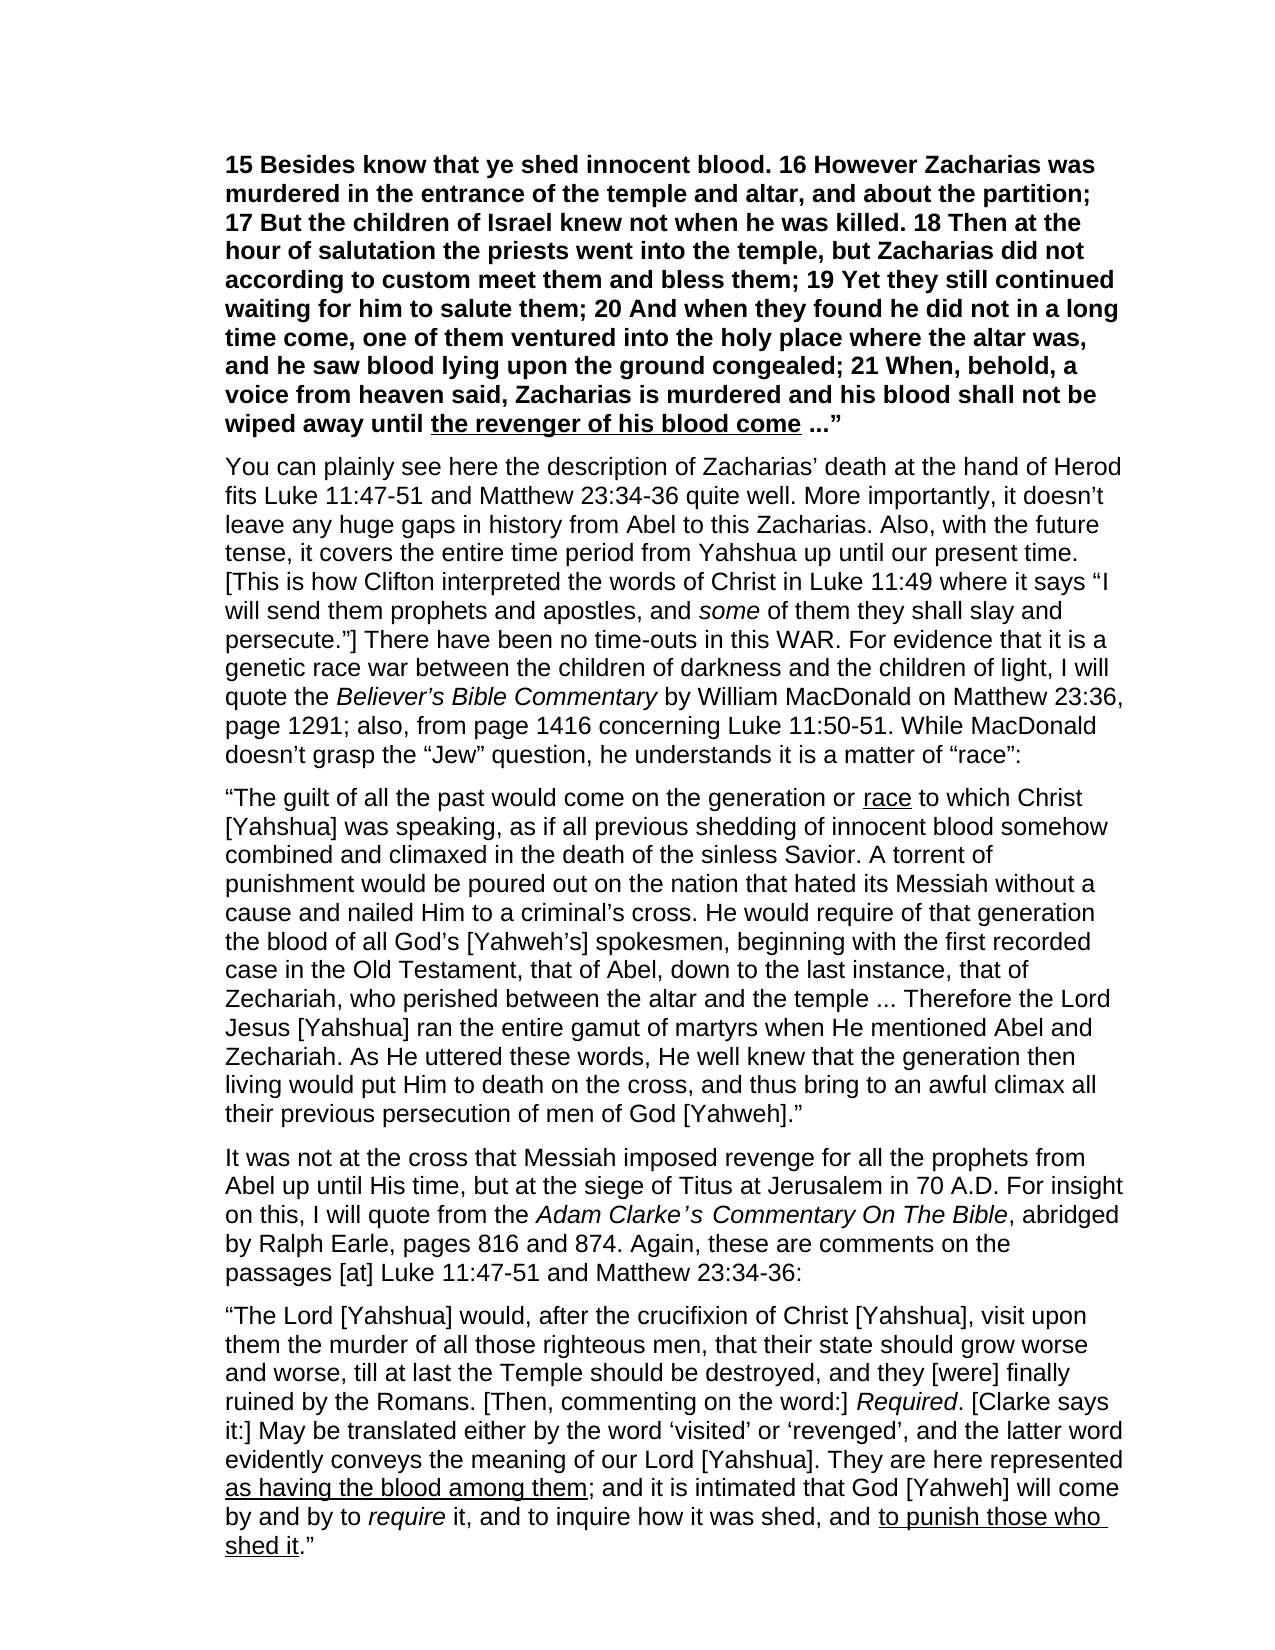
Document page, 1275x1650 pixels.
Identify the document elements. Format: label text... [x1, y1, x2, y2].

text 15 Besides know that ye shed innocent blood. 16 However Zacharias was murdered in the entrance of the temple and altar, and about the partition; 17 But the children of Israel knew not when he was killed. 18 Then at the hour of salutation the priests went into the temple, but Zacharias did not according to custom meet them and bless them; 19 Yet they still continued waiting for him to salute them; 20 And when they found he did not in a long time come, one of them ventured into the holy place where the altar was, and he saw blood lying upon the ground congealed; 21 When, behold, a voice from heaven said, Zacharias is murdered and his blood shall not be wiped away until the revenger of his blood come ...” [225, 150, 1125, 437]
text “The Lord [Yahshua] would, after the crucifixion of Christ [Yahshua], visit upon them the murder of all those righteous men, that their state should grow worse and worse, till at last the Temple should be destroyed, and they [were] finally ruined by the Romans. [Then, commenting on the word:] Required. [Clarke says it:] May be translated either by the word ‘visited’ or ‘revenged’, and the latter word evidently conveys the meaning of our Lord [Yahshua]. They are here represented as having the blood among them; and it is intimated that God [Yahweh] will come by and by to require it, and to inquire how it was shed, and to punish those who shed it.” [225, 1301, 1125, 1559]
text It was not at the cross that Messiah imposed revenge for all the prophets from Abel up until His time, but at the siege of Titus at Jerusalem in 70 A.D. For insight on this, I will quote from the Adam Clarke’s Commentary On The Bible, abridged by Ralph Earle, pages 816 and 874. Again, these are comments on the passages [at] Luke 11:47-51 and Matthew 23:34-36: [225, 1142, 1125, 1286]
text “The guilt of all the past would come on the generation or race to which Christ [Yahshua] was speaking, as if all previous shedding of innocent blood somehow combined and climaxed in the death of the sinless Savior. A torrent of punishment would be poured out on the nation that hated its Messiah without a cause and nailed Him to a criminal’s cross. He would require of that generation the blood of all God’s [Yahweh’s] spokesmen, beginning with the first recorded case in the Old Testament, that of Abel, down to the last instance, that of Zechariah, who perished between the altar and the temple ... Therefore the Lord Jesus [Yahshua] ran the entire gamut of martyrs when He mentioned Abel and Zechariah. As He uttered these words, He well knew that the generation then living would put Him to death on the cross, and thus bring to an awful climax all their previous persecution of men of God [Yahweh].” [225, 783, 1125, 1128]
text You can plainly see here the description of Zacharias’ death at the hand of Herod fits Luke 11:47-51 and Matthew 23:34-36 quite well. More importantly, it doesn’t leave any huge gaps in history from Abel to this Zacharias. Also, with the future tense, it covers the entire time period from Yahshua up until our present time. [This is how Clifton interpreted the words of Christ in Luke 11:49 where it says “I will send them prophets and apostles, and some of them they shall slay and persecute.”] There have been no time-outs in this WAR. For evidence that it is a genetic race war between the children of darkness and the children of light, I will quote the Believer’s Bible Commentary by William MacDonald on Matthew 23:36, page 1291; also, from page 1416 concerning Luke 11:50-51. While MacDonald doesn’t grasp the “Jew” question, he understands it is a matter of “race”: [225, 452, 1125, 768]
